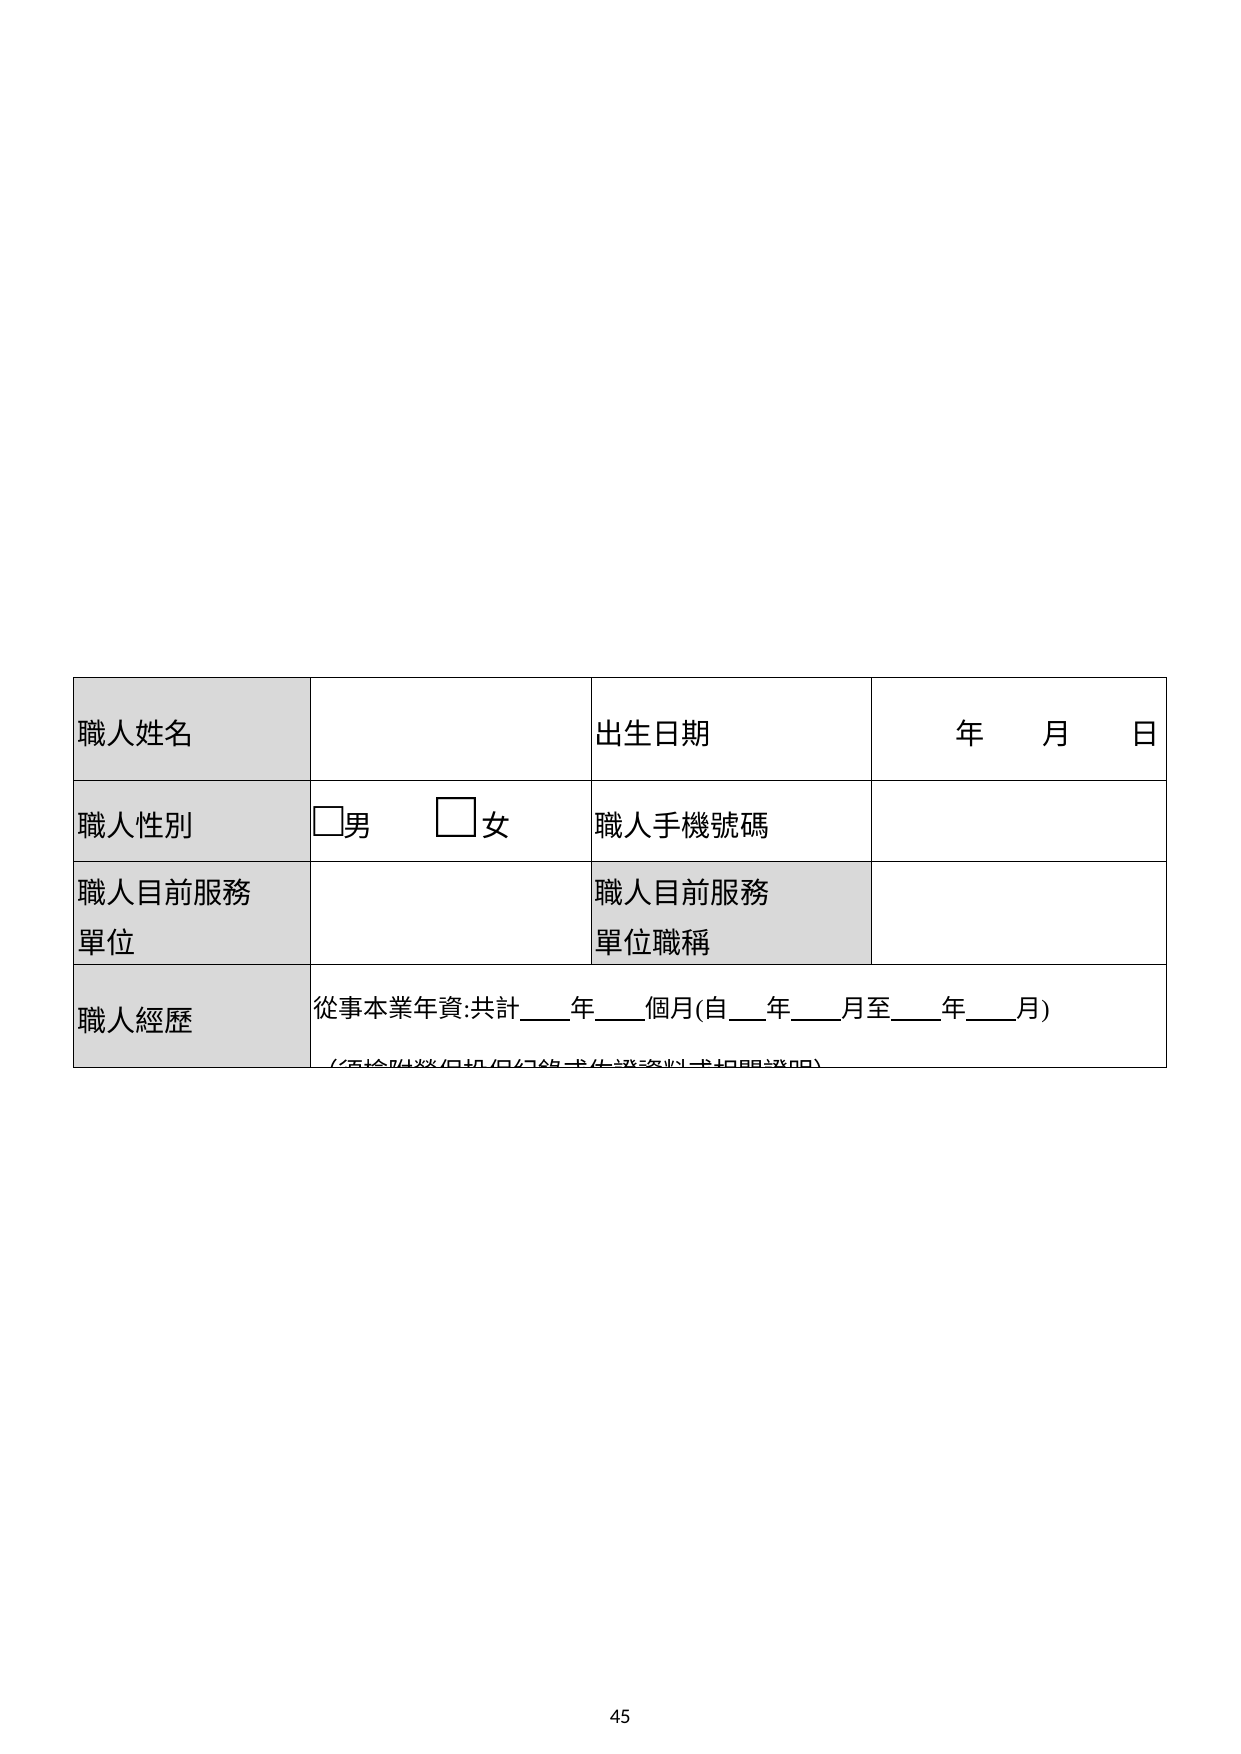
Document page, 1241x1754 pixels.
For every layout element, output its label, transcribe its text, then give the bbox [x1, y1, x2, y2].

table_cell 年 月 日 [872, 678, 1166, 780]
table_cell 從事本業年資:共計 年 個月(自 年 月至 年 月) （須檢附勞保投保紀錄或佐證資料或相關證明） [311, 965, 1166, 1067]
table_cell 職人手機號碼 [592, 781, 871, 861]
table_cell 職人性別 [74, 781, 310, 861]
table_cell [311, 678, 591, 780]
table_cell [872, 862, 1166, 964]
table_cell 職人姓名 [74, 678, 310, 780]
table_cell [311, 862, 591, 964]
table_cell 職人目前服務 單位職稱 [592, 862, 871, 964]
table_cell [872, 781, 1166, 861]
table_cell 職人經歷 [74, 965, 310, 1067]
table_cell □男 □女 [311, 781, 591, 861]
table_cell 出生日期 [592, 678, 871, 780]
table_cell 職人目前服務 單位 [74, 862, 310, 964]
